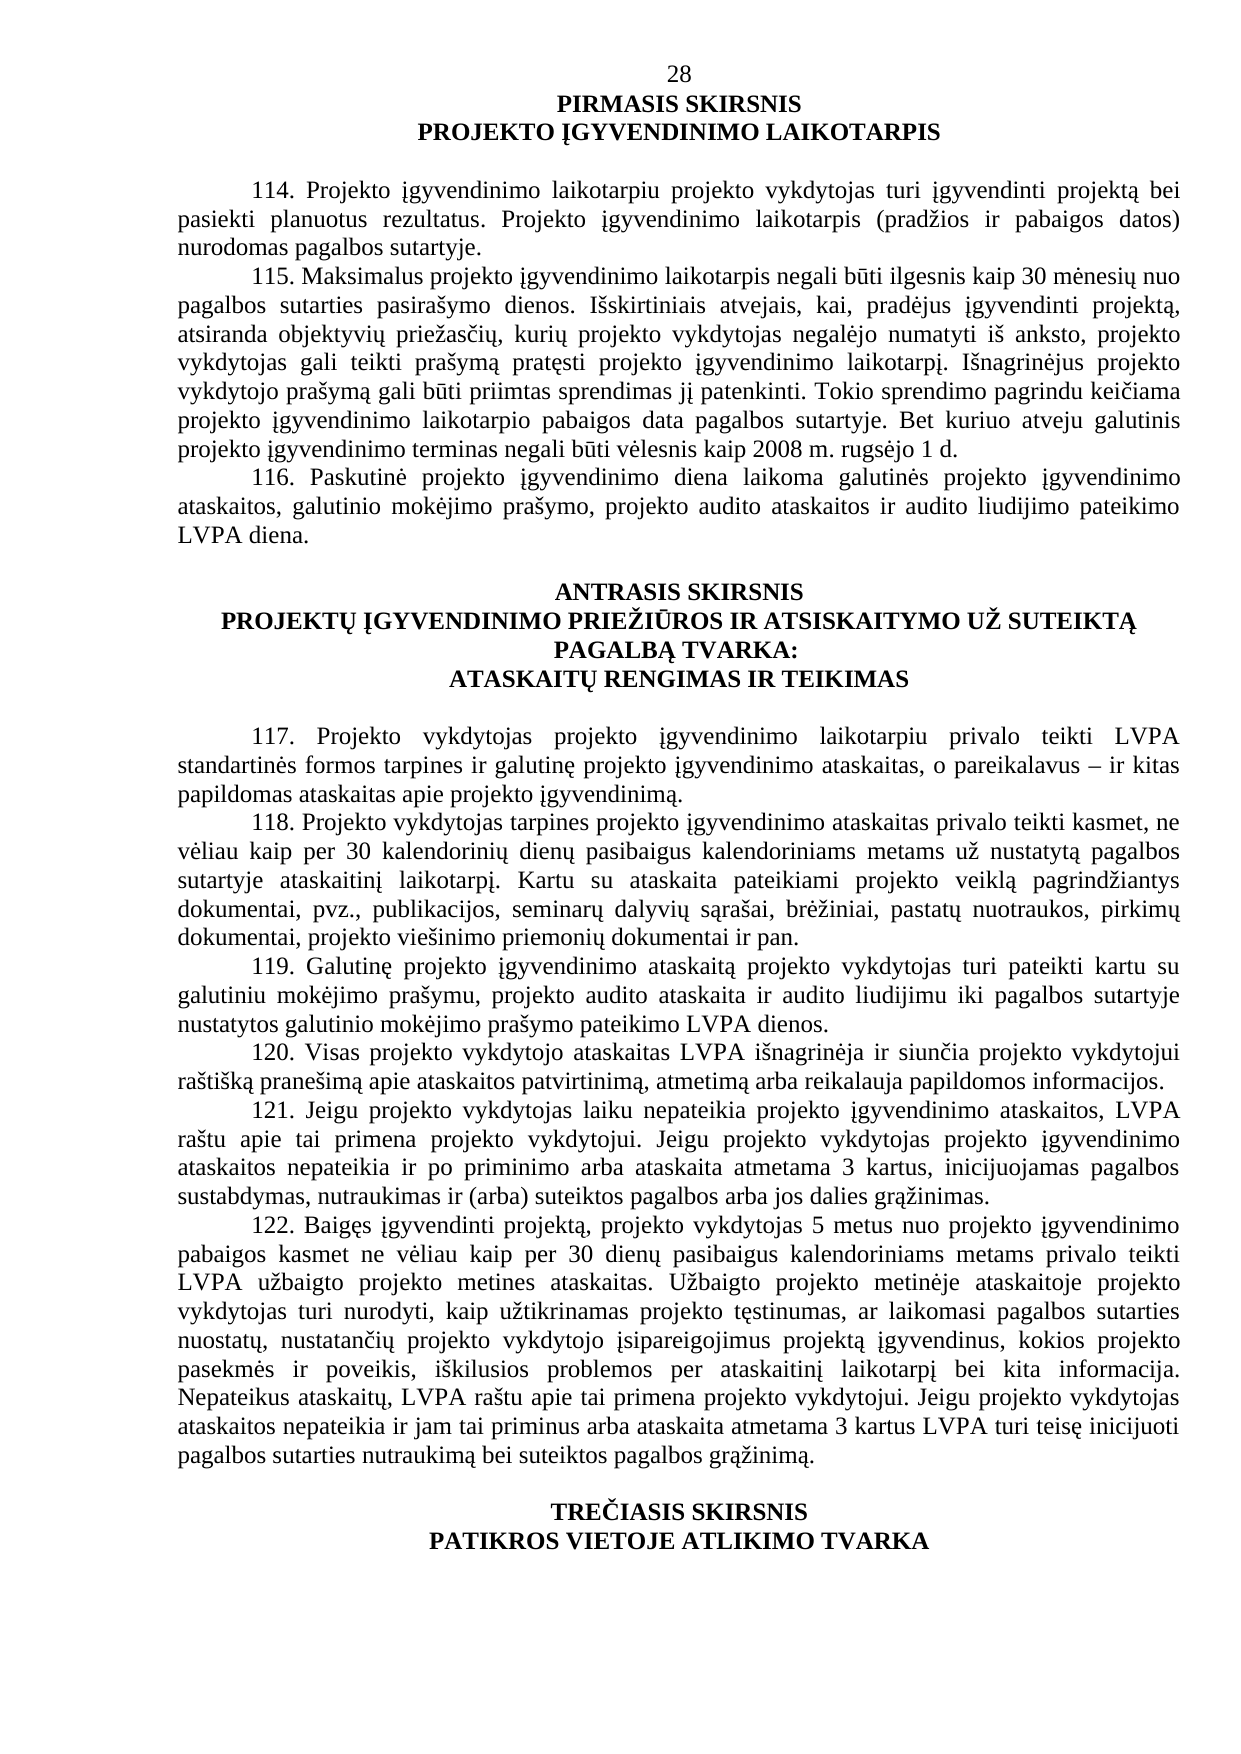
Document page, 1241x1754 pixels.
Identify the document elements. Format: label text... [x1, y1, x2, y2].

text 118. Projekto vykdytojas tarpines projekto įgyvendinimo ataskaitas privalo teikti kasmet, ne vėliau kaip per 30 kalendorinių dienų pasibaigus kalendoriniams metams už nustatytą pagalbos sutartyje ataskaitinį laikotarpį. Kartu su ataskaita pateikiami projekto veiklą pagrindžiantys dokumentai, pvz., publikacijos, seminarų dalyvių sąrašai, brėžiniai, pastatų nuotraukos, pirkimų dokumentai, projekto viešinimo priemonių dokumentai ir pan. [177, 807, 1181, 951]
text pirmasis skirsnis [177, 89, 1181, 117]
text 121. Jeigu projekto vykdytojas laiku nepateikia projekto įgyvendinimo ataskaitos, LVPA raštu apie tai primena projekto vykdytojui. Jeigu projekto vykdytojas projekto įgyvendinimo ataskaitos nepateikia ir po priminimo arba ataskaita atmetama 3 kartus, inicijuojamas pagalbos sustabdymas, nutraukimas ir (arba) suteiktos pagalbos arba jos dalies grąžinimas. [177, 1095, 1181, 1210]
text PATIKROS VIETOJE ATLIKIMO TVARKA [177, 1526, 1181, 1555]
text antrasis skirsnis [177, 577, 1181, 606]
text 120. Visas projekto vykdytojo ataskaitas LVPA išnagrinėja ir siunčia projekto vykdytojui raštišką pranešimą apie ataskaitos patvirtinimą, atmetimą arba reikalauja papildomos informacijos. [177, 1037, 1181, 1095]
text 117. Projekto vykdytojas projekto įgyvendinimo laikotarpiu privalo teikti LVPA standartinės formos tarpines ir galutinę projekto įgyvendinimo ataskaitas, o pareikalavus – ir kitas papildomas ataskaitas apie projekto įgyvendinimą. [177, 721, 1181, 807]
text 119. Galutinę projekto įgyvendinimo ataskaitą projekto vykdytojas turi pateikti kartu su galutiniu mokėjimo prašymu, projekto audito ataskaita ir audito liudijimu iki pagalbos sutartyje nustatytos galutinio mokėjimo prašymo pateikimo LVPA dienos. [177, 951, 1181, 1037]
text TREČIASIS SKIRSNIS [177, 1497, 1181, 1526]
text 122. Baigęs įgyvendinti projektą, projekto vykdytojas 5 metus nuo projekto įgyvendinimo pabaigos kasmet ne vėliau kaip per 30 dienų pasibaigus kalendoriniams metams privalo teikti LVPA užbaigto projekto metines ataskaitas. Užbaigto projekto metinėje ataskaitoje projekto vykdytojas turi nurodyti, kaip užtikrinamas projekto tęstinumas, ar laikomasi pagalbos sutarties nuostatų, nustatančių projekto vykdytojo įsipareigojimus projektą įgyvendinus, kokios projekto pasekmės ir poveikis, iškilusios problemos per ataskaitinį laikotarpį bei kita informacija. Nepateikus ataskaitų, LVPA raštu apie tai primena projekto vykdytojui. Jeigu projekto vykdytojas ataskaitos nepateikia ir jam tai priminus arba ataskaita atmetama 3 kartus LVPA turi teisę inicijuoti pagalbos sutarties nutraukimą bei suteiktos pagalbos grąžinimą. [177, 1210, 1181, 1469]
text Projekto įgyvendinimo laikotarpis [177, 117, 1181, 146]
text 114. Projekto įgyvendinimo laikotarpiu projekto vykdytojas turi įgyvendinti projektą bei pasiekti planuotus rezultatus. Projekto įgyvendinimo laikotarpis (pradžios ir pabaigos datos) nurodomas pagalbos sutartyje. [177, 175, 1181, 261]
text 115. Maksimalus projekto įgyvendinimo laikotarpis negali būti ilgesnis kaip 30 mėnesių nuo pagalbos sutarties pasirašymo dienos. Išskirtiniais atvejais, kai, pradėjus įgyvendinti projektą, atsiranda objektyvių priežasčių, kurių projekto vykdytojas negalėjo numatyti iš anksto, projekto vykdytojas gali teikti prašymą pratęsti projekto įgyvendinimo laikotarpį. Išnagrinėjus projekto vykdytojo prašymą gali būti priimtas sprendimas jį patenkinti. Tokio sprendimo pagrindu keičiama projekto įgyvendinimo laikotarpio pabaigos data pagalbos sutartyje. Bet kuriuo atveju galutinis projekto įgyvendinimo terminas negali būti vėlesnis kaip 2008 m. rugsėjo 1 d. [177, 261, 1181, 462]
text 116. Paskutinė projekto įgyvendinimo diena laikoma galutinės projekto įgyvendinimo ataskaitos, galutinio mokėjimo prašymo, projekto audito ataskaitos ir audito liudijimo pateikimo LVPA diena. [177, 462, 1181, 549]
text ataskaitų rengimas ir teikimas [177, 664, 1181, 692]
text Projektų įgyvendinimo priežiūros ir atsiskaitymo už suteiktą pagalbą tvarka: [177, 606, 1181, 664]
